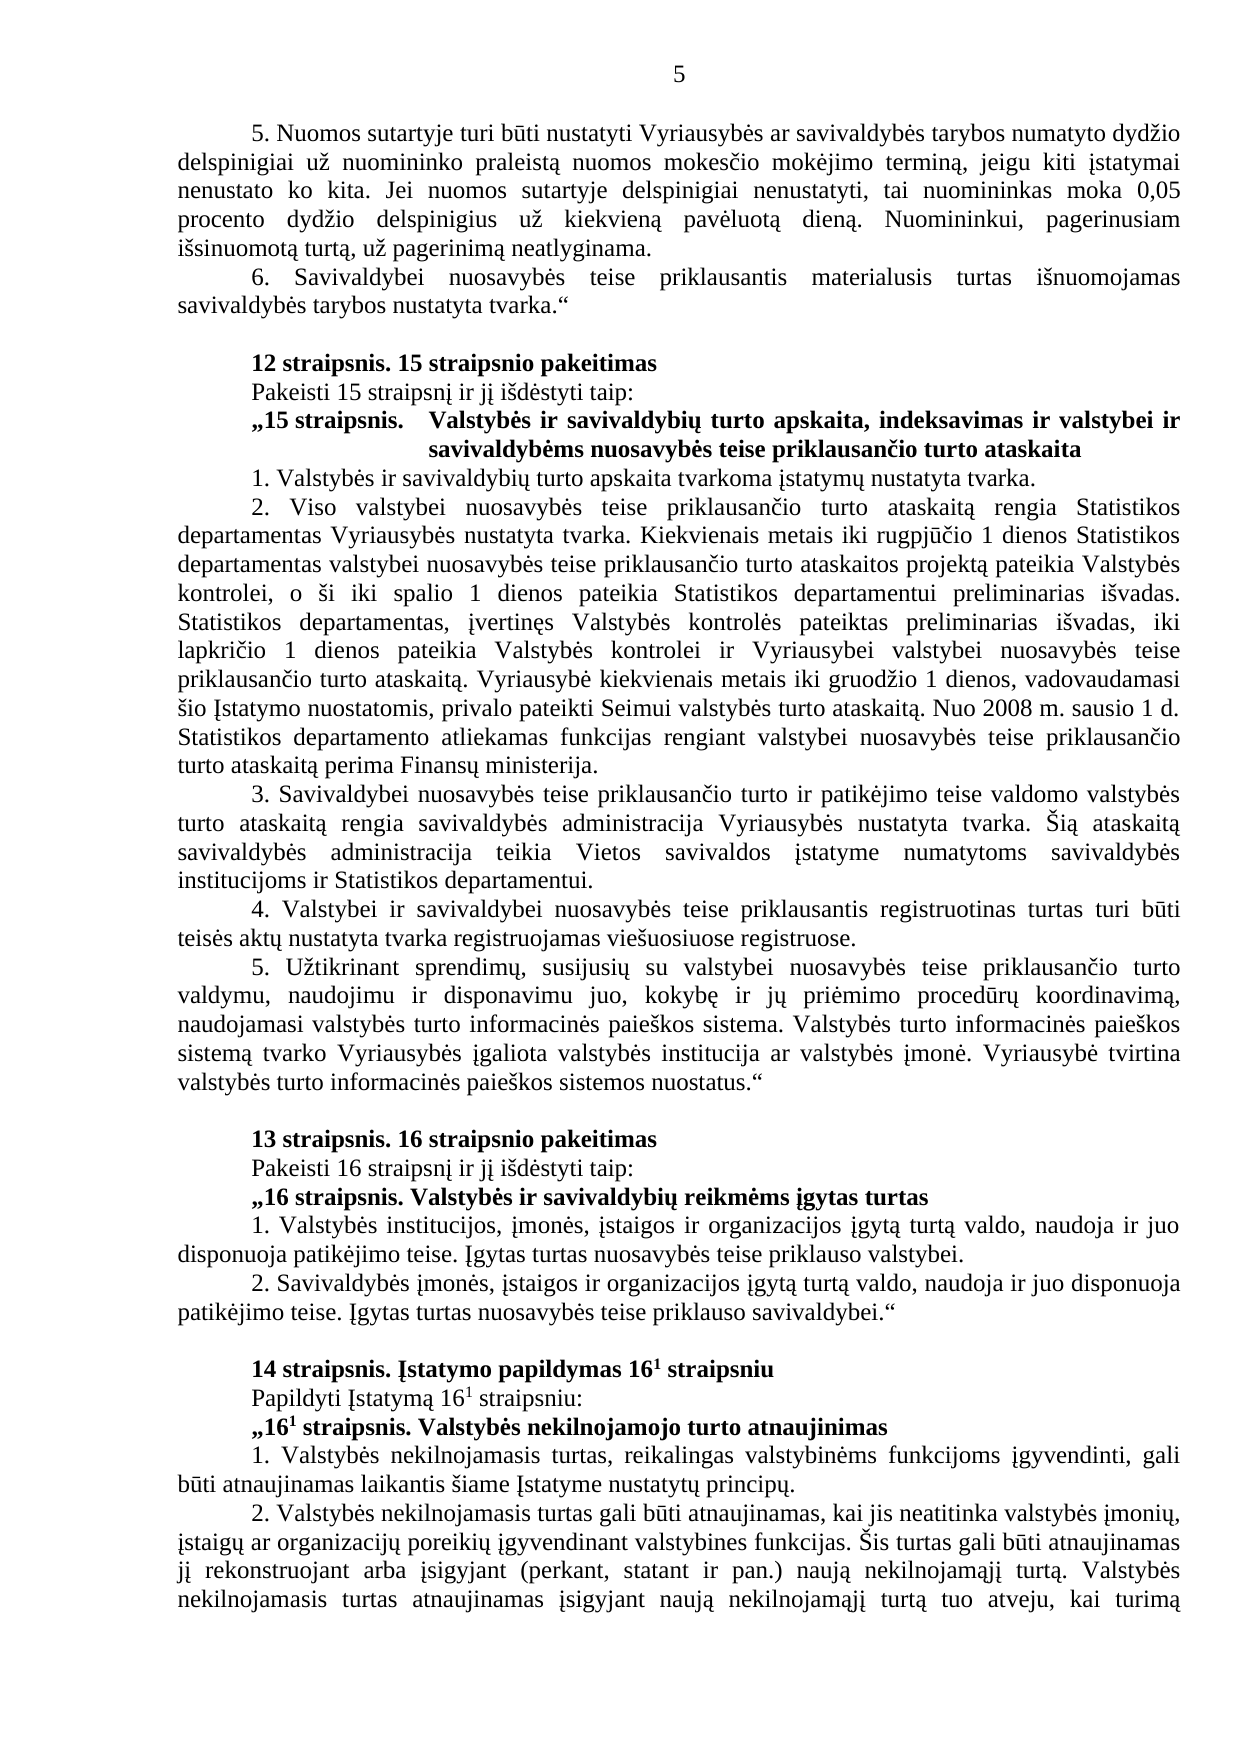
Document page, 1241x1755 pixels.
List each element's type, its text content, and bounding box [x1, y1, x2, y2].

text 12 straipsnis. 15 straipsnio pakeitimas [177, 348, 1181, 377]
text 5. Nuomos sutartyje turi būti nustatyti Vyriausybės ar savivaldybės tarybos numatyto dydžio delspinigiai už nuomininko praleistą nuomos mokesčio mokėjimo terminą, jeigu kiti įstatymai nenustato ko kita. Jei nuomos sutartyje delspinigiai nenustatyti, tai nuomininkas moka 0,05 procento dydžio delspinigius už kiekvieną pavėluotą dieną. Nuomininkui, pagerinusiam išsinuomotą turtą, už pagerinimą neatlyginama. [177, 118, 1181, 262]
text 4. Valstybei ir savivaldybei nuosavybės teise priklausantis registruotinas turtas turi būti teisės aktų nustatyta tvarka registruojamas viešuosiuose registruose. [177, 894, 1181, 952]
text 14 straipsnis. Įstatymo papildymas 161 straipsniu [177, 1354, 1181, 1383]
text 1. Valstybės institucijos, įmonės, įstaigos ir organizacijos įgytą turtą valdo, naudoja ir juo disponuoja patikėjimo teise. Įgytas turtas nuosavybės teise priklauso valstybei. [177, 1211, 1181, 1268]
text „15 straipsnis. Valstybės ir savivaldybių turto apskaita, indeksavimas ir valstybei ir savivaldybėms nuosavybės teise priklausančio turto ataskaita [251, 406, 1181, 463]
text „16 straipsnis. Valstybės ir savivaldybių reikmėms įgytas turtas [177, 1182, 1181, 1211]
text 3. Savivaldybei nuosavybės teise priklausančio turto ir patikėjimo teise valdomo valstybės turto ataskaitą rengia savivaldybės administracija Vyriausybės nustatyta tvarka. Šią ataskaitą savivaldybės administracija teikia Vietos savivaldos įstatyme numatytoms savivaldybės institucijoms ir Statistikos departamentui. [177, 779, 1181, 894]
text „161 straipsnis. Valstybės nekilnojamojo turto atnaujinimas [177, 1412, 1181, 1441]
text 6. Savivaldybei nuosavybės teise priklausantis materialusis turtas išnuomojamas savivaldybės tarybos nustatyta tvarka.“ [177, 262, 1181, 319]
text 2. Valstybės nekilnojamasis turtas gali būti atnaujinamas, kai jis neatitinka valstybės įmonių, įstaigų ar organizacijų poreikių įgyvendinant valstybines funkcijas. Šis turtas gali būti atnaujinamas jį rekonstruojant arba įsigyjant (perkant, statant ir pan.) naują nekilnojamąjį turtą. Valstybės nekilnojamasis turtas atnaujinamas įsigyjant naują nekilnojamąjį turtą tuo atveju, kai turimą [177, 1498, 1181, 1613]
text Papildyti Įstatymą 161 straipsniu: [177, 1383, 1181, 1412]
text 13 straipsnis. 16 straipsnio pakeitimas [177, 1124, 1181, 1153]
text 2. Viso valstybei nuosavybės teise priklausančio turto ataskaitą rengia Statistikos departamentas Vyriausybės nustatyta tvarka. Kiekvienais metais iki rugpjūčio 1 dienos Statistikos departamentas valstybei nuosavybės teise priklausančio turto ataskaitos projektą pateikia Valstybės kontrolei, o ši iki spalio 1 dienos pateikia Statistikos departamentui preliminarias išvadas. Statistikos departamentas, įvertinęs Valstybės kontrolės pateiktas preliminarias išvadas, iki lapkričio 1 dienos pateikia Valstybės kontrolei ir Vyriausybei valstybei nuosavybės teise priklausančio turto ataskaitą. Vyriausybė kiekvienais metais iki gruodžio 1 dienos, vadovaudamasi šio Įstatymo nuostatomis, privalo pateikti Seimui valstybės turto ataskaitą. Nuo 2008 m. sausio 1 d. Statistikos departamento atliekamas funkcijas rengiant valstybei nuosavybės teise priklausančio turto ataskaitą perima Finansų ministerija. [177, 492, 1181, 779]
text Pakeisti 15 straipsnį ir jį išdėstyti taip: [177, 377, 1181, 406]
text Pakeisti 16 straipsnį ir jį išdėstyti taip: [177, 1153, 1181, 1182]
text 1. Valstybės ir savivaldybių turto apskaita tvarkoma įstatymų nustatyta tvarka. [177, 463, 1181, 492]
text 2. Savivaldybės įmonės, įstaigos ir organizacijos įgytą turtą valdo, naudoja ir juo disponuoja patikėjimo teise. Įgytas turtas nuosavybės teise priklauso savivaldybei.“ [177, 1268, 1181, 1326]
text 5. Užtikrinant sprendimų, susijusių su valstybei nuosavybės teise priklausančio turto valdymu, naudojimu ir disponavimu juo, kokybę ir jų priėmimo procedūrų koordinavimą, naudojamasi valstybės turto informacinės paieškos sistema. Valstybės turto informacinės paieškos sistemą tvarko Vyriausybės įgaliota valstybės institucija ar valstybės įmonė. Vyriausybė tvirtina valstybės turto informacinės paieškos sistemos nuostatus.“ [177, 952, 1181, 1096]
text 1. Valstybės nekilnojamasis turtas, reikalingas valstybinėms funkcijoms įgyvendinti, gali būti atnaujinamas laikantis šiame Įstatyme nustatytų principų. [177, 1441, 1181, 1498]
